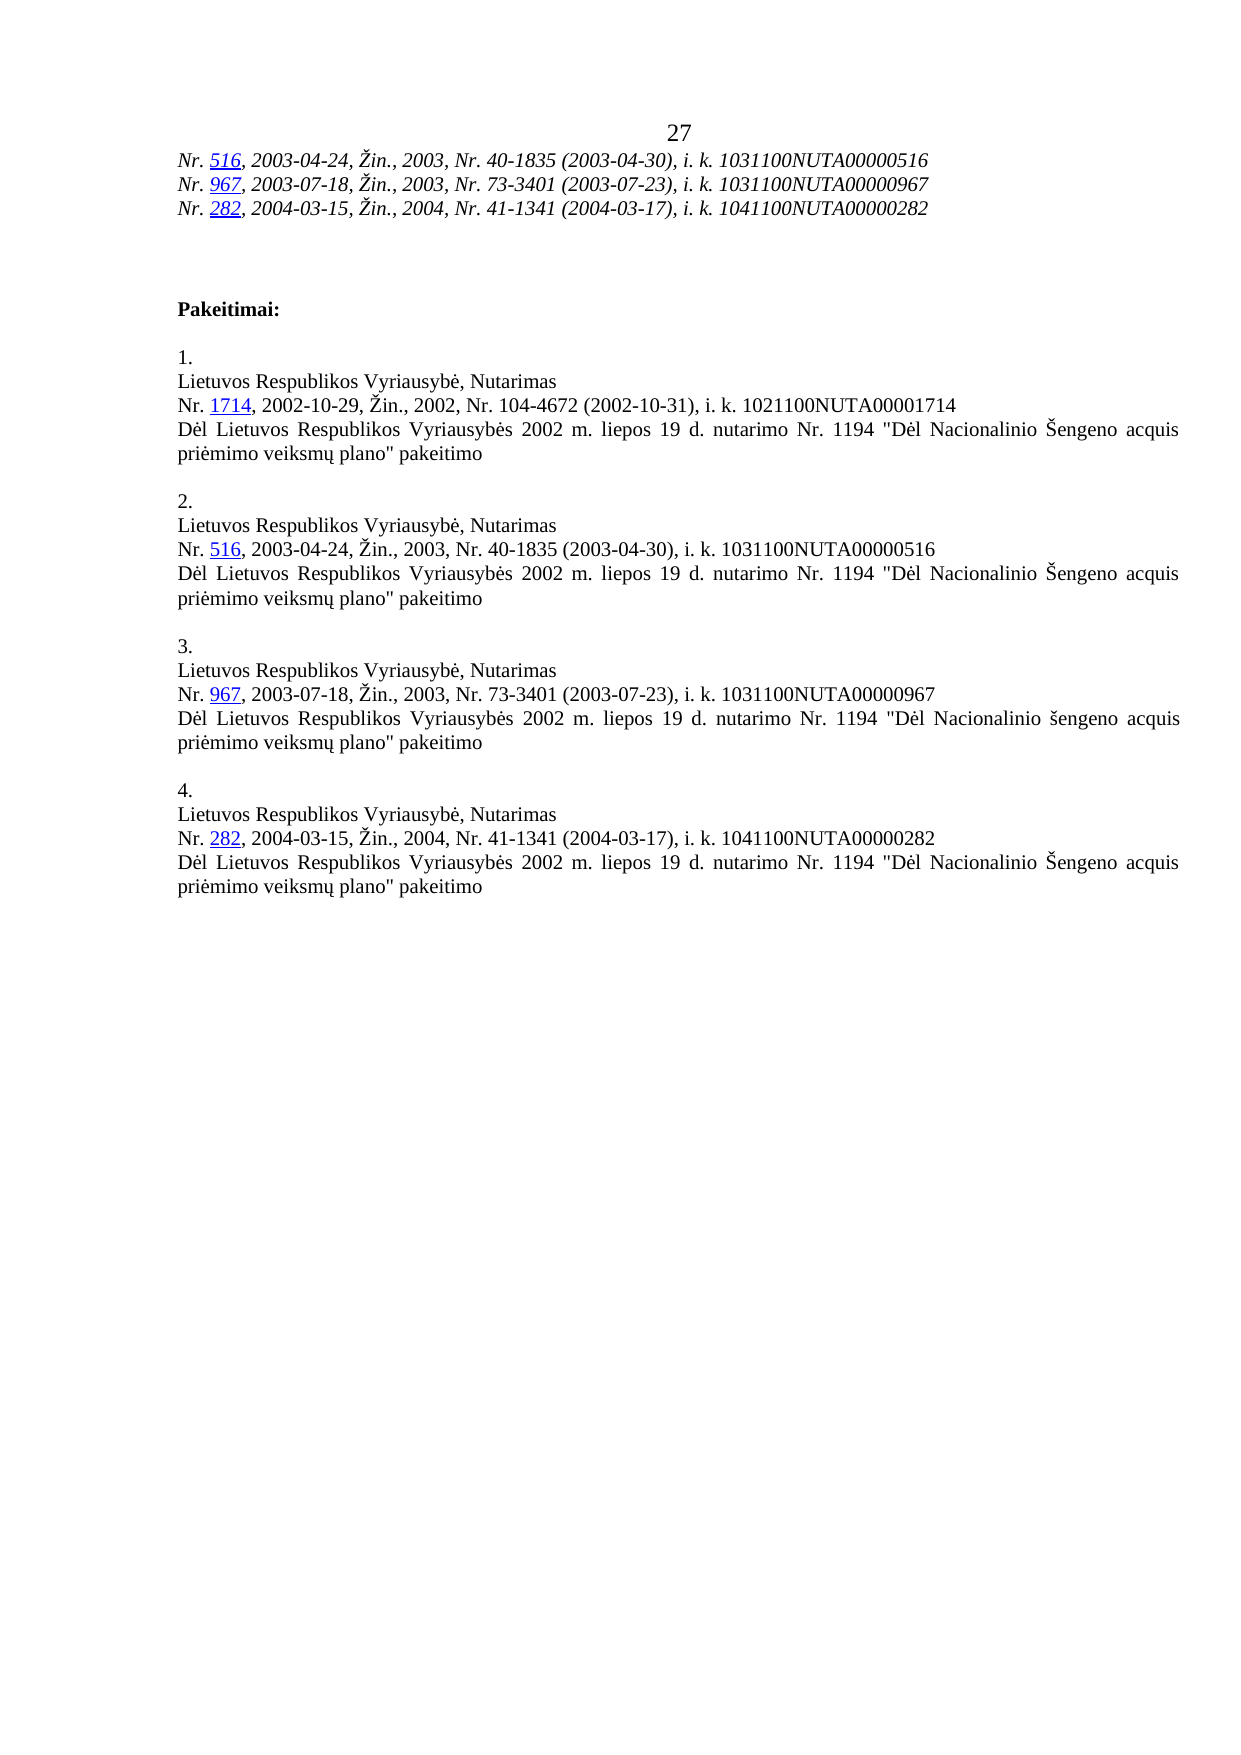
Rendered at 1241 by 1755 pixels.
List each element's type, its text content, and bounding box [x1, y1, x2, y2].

text Nr. 516, 2003-04-24, Žin., 2003, Nr. 40-1835 (2003-04-30), i. k. 1031100NUTA00000516 [177, 537, 1181, 561]
text 4. [177, 778, 1181, 802]
text Dėl Lietuvos Respublikos Vyriausybės 2002 m. liepos 19 d. nutarimo Nr. 1194 "Dėl Nacionalinio Šengeno acquis priėmimo veiksmų plano" pakeitimo [177, 850, 1181, 898]
text Pakeitimai: [177, 297, 1181, 321]
text Lietuvos Respublikos Vyriausybė, Nutarimas [177, 802, 1181, 826]
text Dėl Lietuvos Respublikos Vyriausybės 2002 m. liepos 19 d. nutarimo Nr. 1194 "Dėl Nacionalinio šengeno acquis priėmimo veiksmų plano" pakeitimo [177, 706, 1181, 754]
text Lietuvos Respublikos Vyriausybė, Nutarimas [177, 369, 1181, 393]
text 1. [177, 345, 1181, 369]
text Dėl Lietuvos Respublikos Vyriausybės 2002 m. liepos 19 d. nutarimo Nr. 1194 "Dėl Nacionalinio Šengeno acquis priėmimo veiksmų plano" pakeitimo [177, 417, 1181, 465]
text Nr. 516, 2003-04-24, Žin., 2003, Nr. 40-1835 (2003-04-30), i. k. 1031100NUTA00000516 [177, 148, 1181, 172]
text Nr. 282, 2004-03-15, Žin., 2004, Nr. 41-1341 (2004-03-17), i. k. 1041100NUTA00000282 [177, 196, 1181, 220]
text Dėl Lietuvos Respublikos Vyriausybės 2002 m. liepos 19 d. nutarimo Nr. 1194 "Dėl Nacionalinio Šengeno acquis priėmimo veiksmų plano" pakeitimo [177, 561, 1181, 609]
text 3. [177, 633, 1181, 658]
text 2. [177, 489, 1181, 513]
text Lietuvos Respublikos Vyriausybė, Nutarimas [177, 658, 1181, 682]
text Nr. 282, 2004-03-15, Žin., 2004, Nr. 41-1341 (2004-03-17), i. k. 1041100NUTA00000282 [177, 826, 1181, 850]
text Nr. 1714, 2002-10-29, Žin., 2002, Nr. 104-4672 (2002-10-31), i. k. 1021100NUTA00001714 [177, 393, 1181, 417]
text Lietuvos Respublikos Vyriausybė, Nutarimas [177, 513, 1181, 537]
text Nr. 967, 2003-07-18, Žin., 2003, Nr. 73-3401 (2003-07-23), i. k. 1031100NUTA00000967 [177, 172, 1181, 196]
text Nr. 967, 2003-07-18, Žin., 2003, Nr. 73-3401 (2003-07-23), i. k. 1031100NUTA00000967 [177, 682, 1181, 706]
